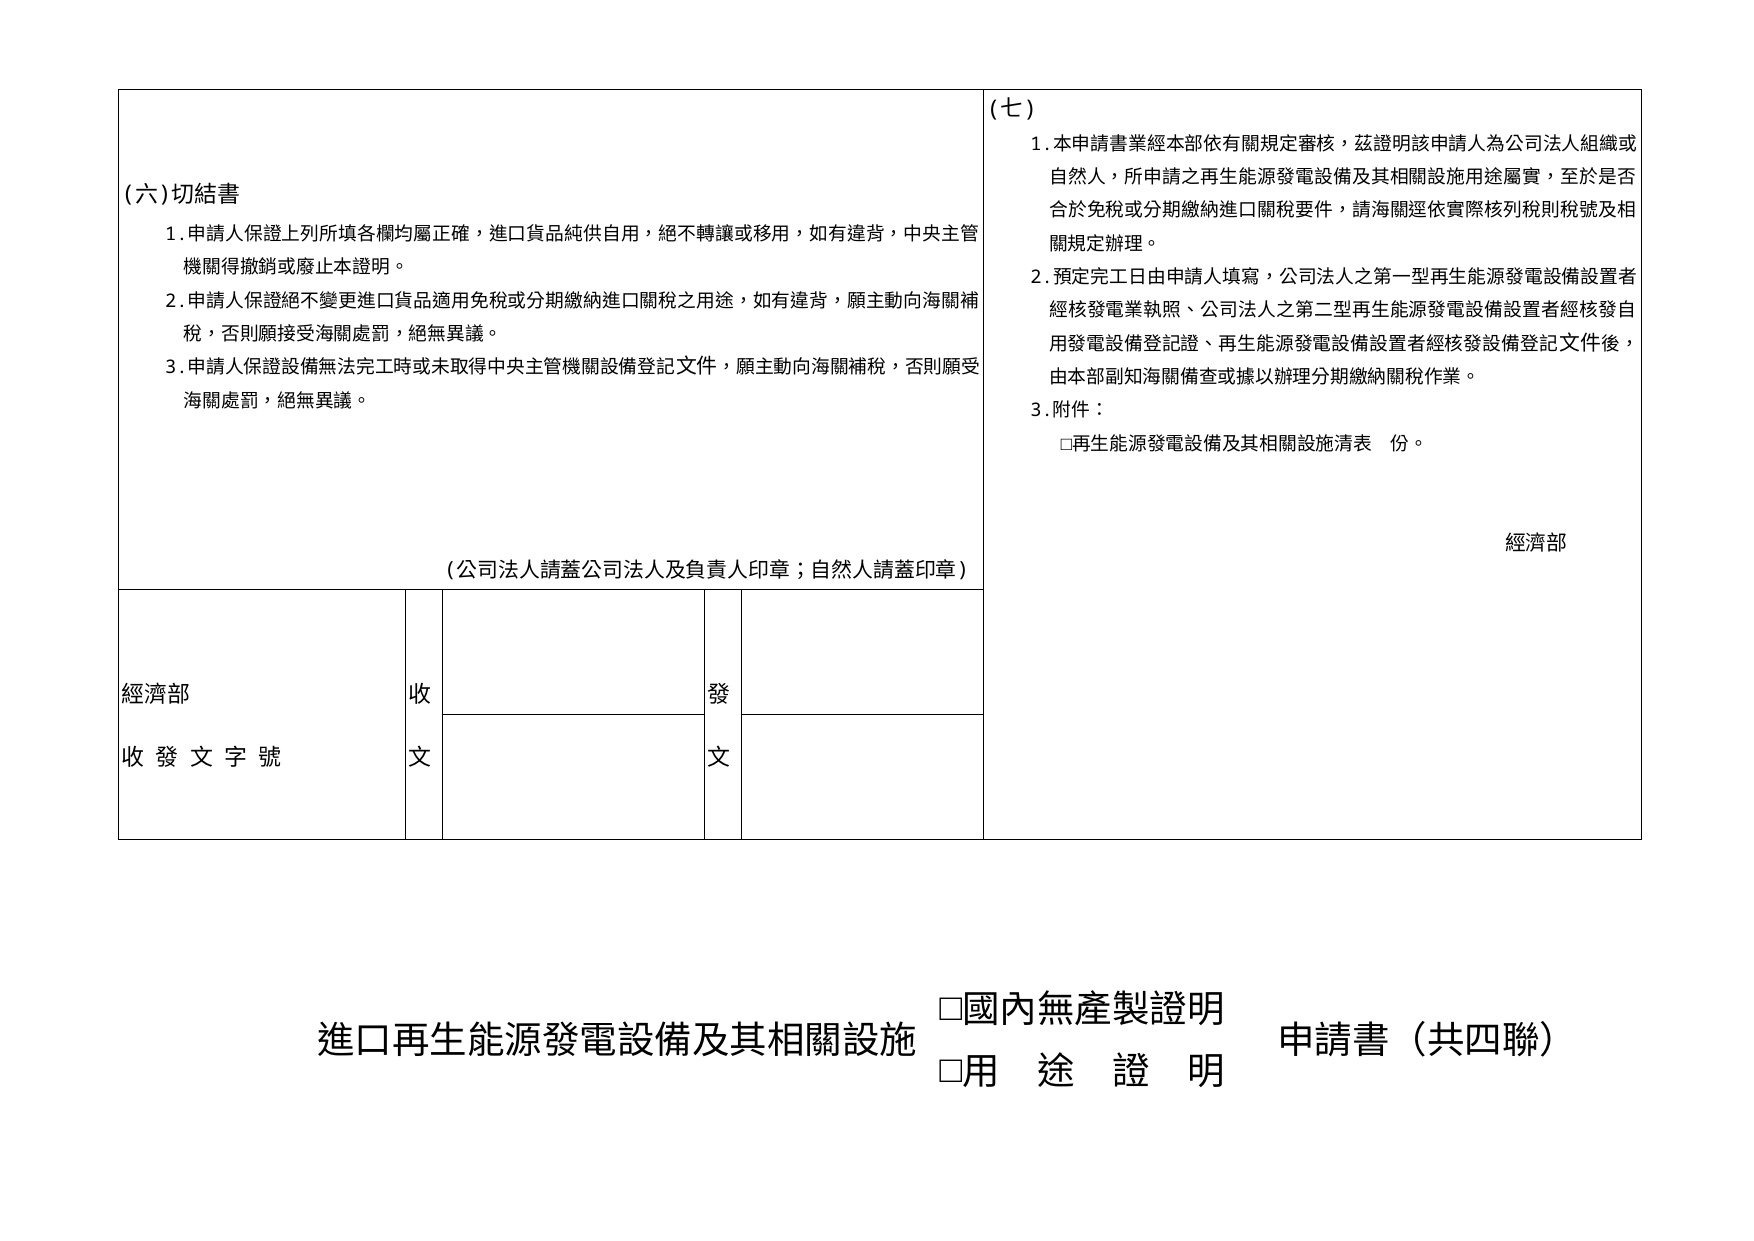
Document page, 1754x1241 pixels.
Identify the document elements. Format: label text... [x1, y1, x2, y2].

table_cell 經濟部 收 發 文 字 號 [119, 590, 405, 839]
table_cell [742, 715, 983, 839]
table_cell 發文 [705, 590, 741, 839]
table_cell (七) 1.本申請書業經本部依有關規定審核，茲證明該申請人為公司法人組織或自然人，所申請之再生能源發電設備及其相關設施用途屬實，至於是否合於免稅或分期繳納進口關稅要件，請海關逕依實際核列稅則稅號及相關規定辦理。 2.預定完工日由申請人填寫，公司法人之第一型再生能源發電設備設置者經核發電業執照、公司法人之第二型再生能源發電設備設置者經核發自用發電設備登記證、再生能源發電設備設置者經核發設備登記文件後，由本部副知海關備查或據以辦理分期繳納關稅作業。 3.附件： □再生能源發電設備及其相關設施清表 份。 經濟部 [984, 90, 1641, 839]
table_cell [742, 590, 983, 714]
table_cell □用 途 證 明 [928, 1026, 1266, 1089]
table_cell [443, 590, 704, 714]
table_header 申請書（共四聯） [1266, 964, 1643, 1089]
table_cell (六)切結書 1.申請人保證上列所填各欄均屬正確，進口貨品純供自用，絕不轉讓或移用，如有違背，中央主管機關得撤銷或廢止本證明。 2.申請人保證絕不變更進口貨品適用免稅或分期繳納進口關稅之用途，如有違背，願主動向海關補稅，否則願接受海關處罰，絕無異議。 3.申請人保證設備無法完工時或未取得中央主管機關設備登記文件，願主動向海關補稅，否則願受海關處罰，絕無異議。 (公司法人請蓋公司法人及負責人印章；自然人請蓋印章) [119, 90, 983, 589]
table_cell 收文 [406, 590, 442, 839]
table_cell [443, 715, 704, 839]
table_header □國內無產製證明 [928, 964, 1266, 1026]
table_header 進口再生能源發電設備及其相關設施 [118, 964, 928, 1089]
